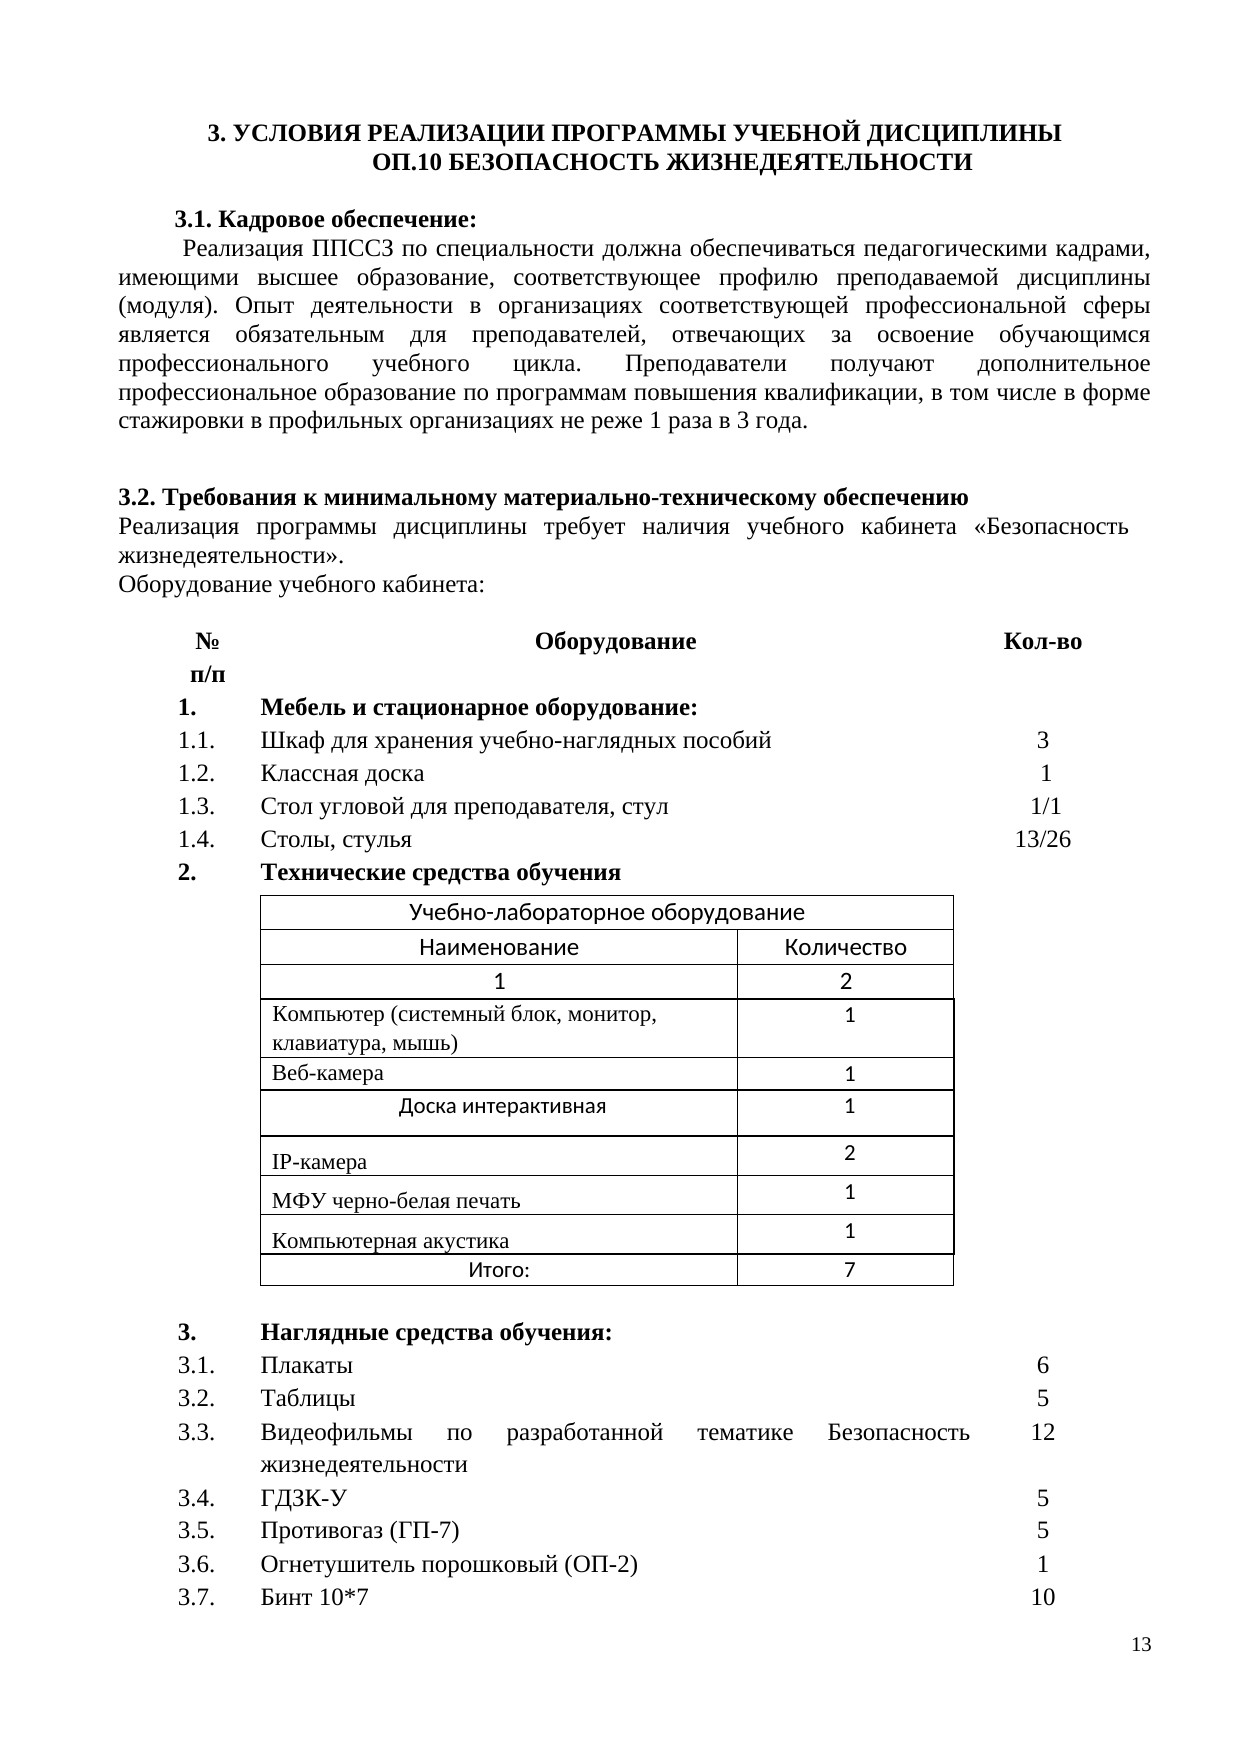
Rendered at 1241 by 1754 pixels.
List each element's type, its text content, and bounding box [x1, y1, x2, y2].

table_cell Стол угловой для преподавателя, стул [249, 791, 982, 824]
table_cell Плакаты [249, 1351, 982, 1383]
table_cell Компьютерная акустика [261, 1215, 737, 1253]
table_cell 1. [166, 692, 249, 725]
table_cell 3.2. [166, 1384, 249, 1417]
table_cell 3.3. [166, 1417, 249, 1483]
text 3.1. Кадровое обеспечение: [118, 204, 1152, 233]
table_cell 1 [738, 1176, 953, 1214]
table_cell 1 [738, 1091, 953, 1135]
table_cell Таблицы [249, 1384, 982, 1417]
text Оборудование учебного кабинета: [118, 569, 1152, 597]
table_cell 5 [982, 1516, 1104, 1549]
table_cell [982, 858, 1104, 1317]
table_cell 13/26 [982, 824, 1104, 857]
table_cell 1 [738, 1058, 953, 1089]
table_cell Видеофильмы по разработанной тематике Безопасность жизнедеятельности [249, 1417, 982, 1483]
table_cell 3.7. [166, 1582, 249, 1615]
table_cell 1 [738, 1000, 953, 1057]
table_cell Столы, стулья [249, 824, 982, 857]
text Реализация ППССЗ по специальности должна обеспечиваться педагогическими кадрами, имеющими высшее образование, соответствующее профилю преподаваемой дисциплины (модуля). Опыт деятельности в организациях соответствующей профессиональной сферы является обязательным для преподавателей, отвечающих за освоение обучающимся профессионального учебного цикла. Преподаватели получают дополнительное профессиональное образование по программам повышения квалификации, в том числе в форме стажировки в профильных организациях не реже 1 раза в 3 года. [118, 233, 1152, 434]
table_cell 1.3. [166, 791, 249, 824]
table_cell [982, 692, 1104, 725]
table_cell 1.1. [166, 725, 249, 758]
text Реализация программы дисциплины требует наличия учебного кабинета «Безопасность жизнедеятельности». [118, 511, 1130, 569]
table_cell [982, 1318, 1104, 1351]
table_cell 5 [982, 1384, 1104, 1417]
table_cell Веб-камера [261, 1058, 737, 1089]
table_header № п/п [166, 626, 249, 692]
table_cell ГДЗК-У [249, 1483, 982, 1516]
table_cell 3.4. [166, 1483, 249, 1516]
table_cell IP-камера [261, 1137, 737, 1174]
table_cell Классная доска [249, 758, 982, 791]
table_cell Наименование [261, 930, 737, 963]
table_cell 1 [261, 965, 737, 998]
table_cell МФУ черно-белая печать [261, 1176, 737, 1214]
table_cell 3.5. [166, 1516, 249, 1549]
table_cell Противогаз (ГП-7) [249, 1516, 982, 1549]
table_cell Технические средства обучения [249, 858, 982, 1317]
table_cell Мебель и стационарное оборудование: [249, 692, 982, 725]
table_cell 2 [738, 1137, 953, 1174]
table_cell 6 [982, 1351, 1104, 1383]
table_cell 1 [982, 1549, 1104, 1582]
table_cell 2. [166, 858, 249, 1317]
table_cell 3.1. [166, 1351, 249, 1383]
subtitle 3. условия реализации программы УЧЕБНОЙ дисциплины [118, 118, 1152, 147]
table_cell 3 [982, 725, 1104, 758]
table_cell Наглядные средства обучения: [249, 1318, 982, 1351]
table_header Учебно-лабораторное оборудование [261, 896, 953, 929]
table_cell Компьютер (системный блок, монитор, клавиатура, мышь) [261, 1000, 737, 1057]
table_cell Бинт 10*7 [249, 1582, 982, 1615]
table_cell Итого: [261, 1255, 737, 1285]
table_cell Доска интерактивная [261, 1091, 737, 1135]
table_cell 10 [982, 1582, 1104, 1615]
table_cell 3.6. [166, 1549, 249, 1582]
table_cell 5 [982, 1483, 1104, 1516]
text ОП.10 безопасность жизнедеятельности [193, 147, 1152, 176]
table_cell Количество [738, 930, 953, 963]
table_cell 3. [166, 1318, 249, 1351]
table_cell 12 [982, 1417, 1104, 1483]
table_cell 1.2. [166, 758, 249, 791]
table_cell Огнетушитель порошковый (ОП-2) [249, 1549, 982, 1582]
table_cell 1 [982, 758, 1104, 791]
table_cell 7 [738, 1255, 953, 1285]
table_cell Шкаф для хранения учебно-наглядных пособий [249, 725, 982, 758]
table_cell 1/1 [982, 791, 1104, 824]
table_header Оборудование [249, 626, 982, 692]
text 3.2. Требования к минимальному материально-техническому обеспечению [118, 482, 1152, 511]
table_cell 1.4. [166, 824, 249, 857]
table_cell 1 [738, 1215, 953, 1253]
table_header Кол-во [982, 626, 1104, 692]
table_cell 2 [738, 965, 953, 998]
